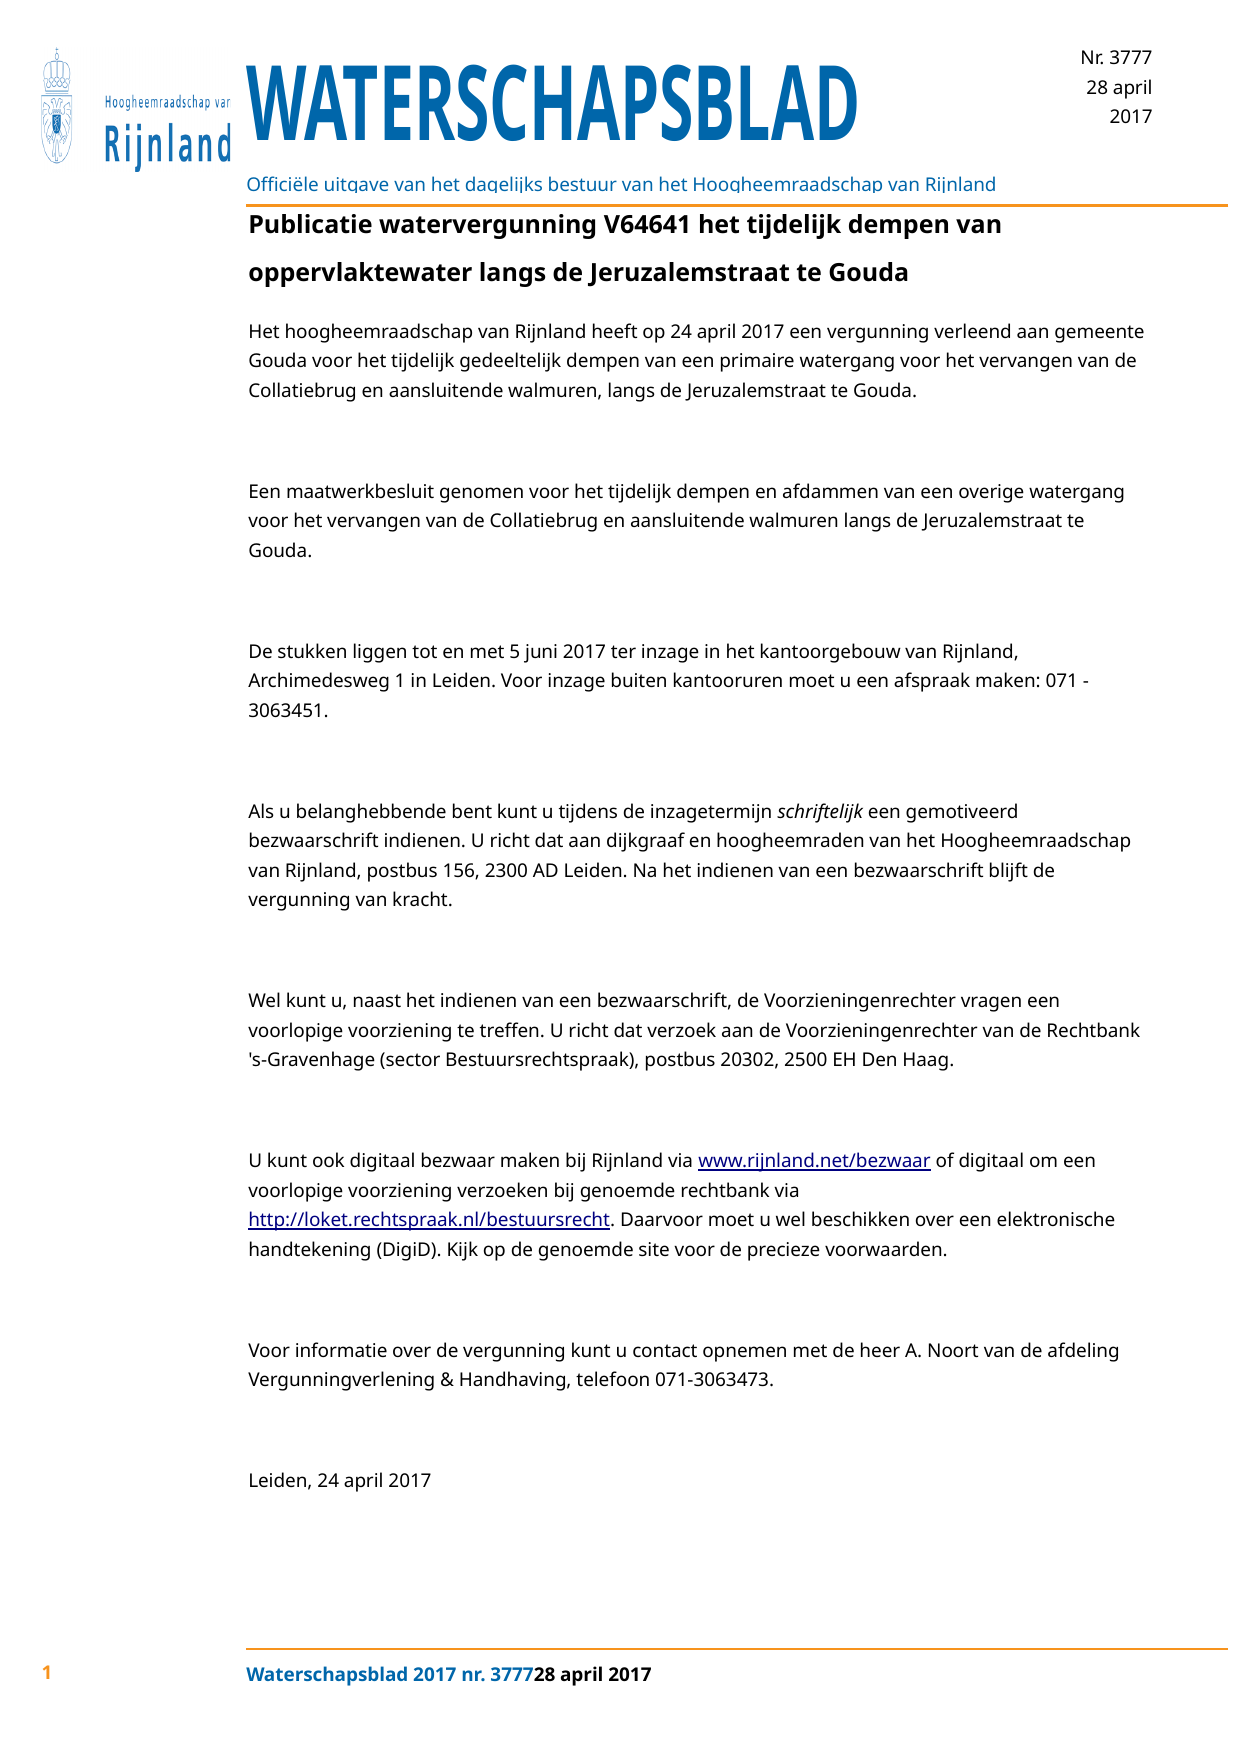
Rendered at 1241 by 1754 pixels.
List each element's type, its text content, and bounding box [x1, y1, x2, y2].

text Een maatwerkbesluit genomen voor het tijdelijk dempen en afdammen van een overige watergang voor het vervangen van de Collatiebrug en aansluitende walmuren langs de Jeruzalemstraat te Gouda. [248, 478, 1152, 563]
text Wel kunt u, naast het indienen van een bezwaarschrift, de Voorzieningenrechter vragen een voorlopige voorziening te treffen. U richt dat verzoek aan de Voorzieningenrechter van de Rechtbank 's-Gravenhage (sector Bestuursrechtspraak), postbus 20302, 2500 EH Den Haag. [248, 987, 1152, 1072]
text Voor informatie over de vergunning kunt u contact opnemen met de heer A. Noort van de afdeling Vergunningverlening & Handhaving, telefoon 071-3063473. [248, 1337, 1152, 1392]
text De stukken liggen tot en met 5 juni 2017 ter inzage in het kantoorgebouw van Rijnland, Archimedesweg 1 in Leiden. Voor inzage buiten kantooruren moet u een afspraak maken: 071 - 3063451. [248, 638, 1152, 723]
text Als u belanghebbende bent kunt u tijdens de inzagetermijn schriftelijk een gemotiveerd bezwaarschrift indienen. U richt dat aan dijkgraaf en hoogheemraden van het Hoogheemraadschap van Rijnland, postbus 156, 2300 AD Leiden. Na het indienen van een bezwaarschrift blijft de vergunning van kracht. [248, 798, 1152, 912]
text Publicatie watervergunning V64641 het tijdelijk dempen van oppervlaktewater langs de Jeruzalemstraat te Gouda [248, 207, 1152, 288]
text Leiden, 24 april 2017 [248, 1467, 1152, 1493]
text U kunt ook digitaal bezwaar maken bij Rijnland via www.rijnland.net/bezwaar of digitaal om een voorlopige voorziening verzoeken bij genoemde rechtbank via http://loket.rechtspraak.nl/bestuursrecht. Daarvoor moet u wel beschikken over een elektronische handtekening (DigiD). Kijk op de genoemde site voor de precieze voorwaarden. [248, 1147, 1152, 1262]
picture [41, 47, 231, 172]
text Het hoogheemraadschap van Rijnland heeft op 24 april 2017 een vergunning verleend aan gemeente Gouda voor het tijdelijk gedeeltelijk dempen van een primaire watergang voor het vervangen van de Collatiebrug en aansluitende walmuren, langs de Jeruzalemstraat te Gouda. [248, 318, 1152, 403]
